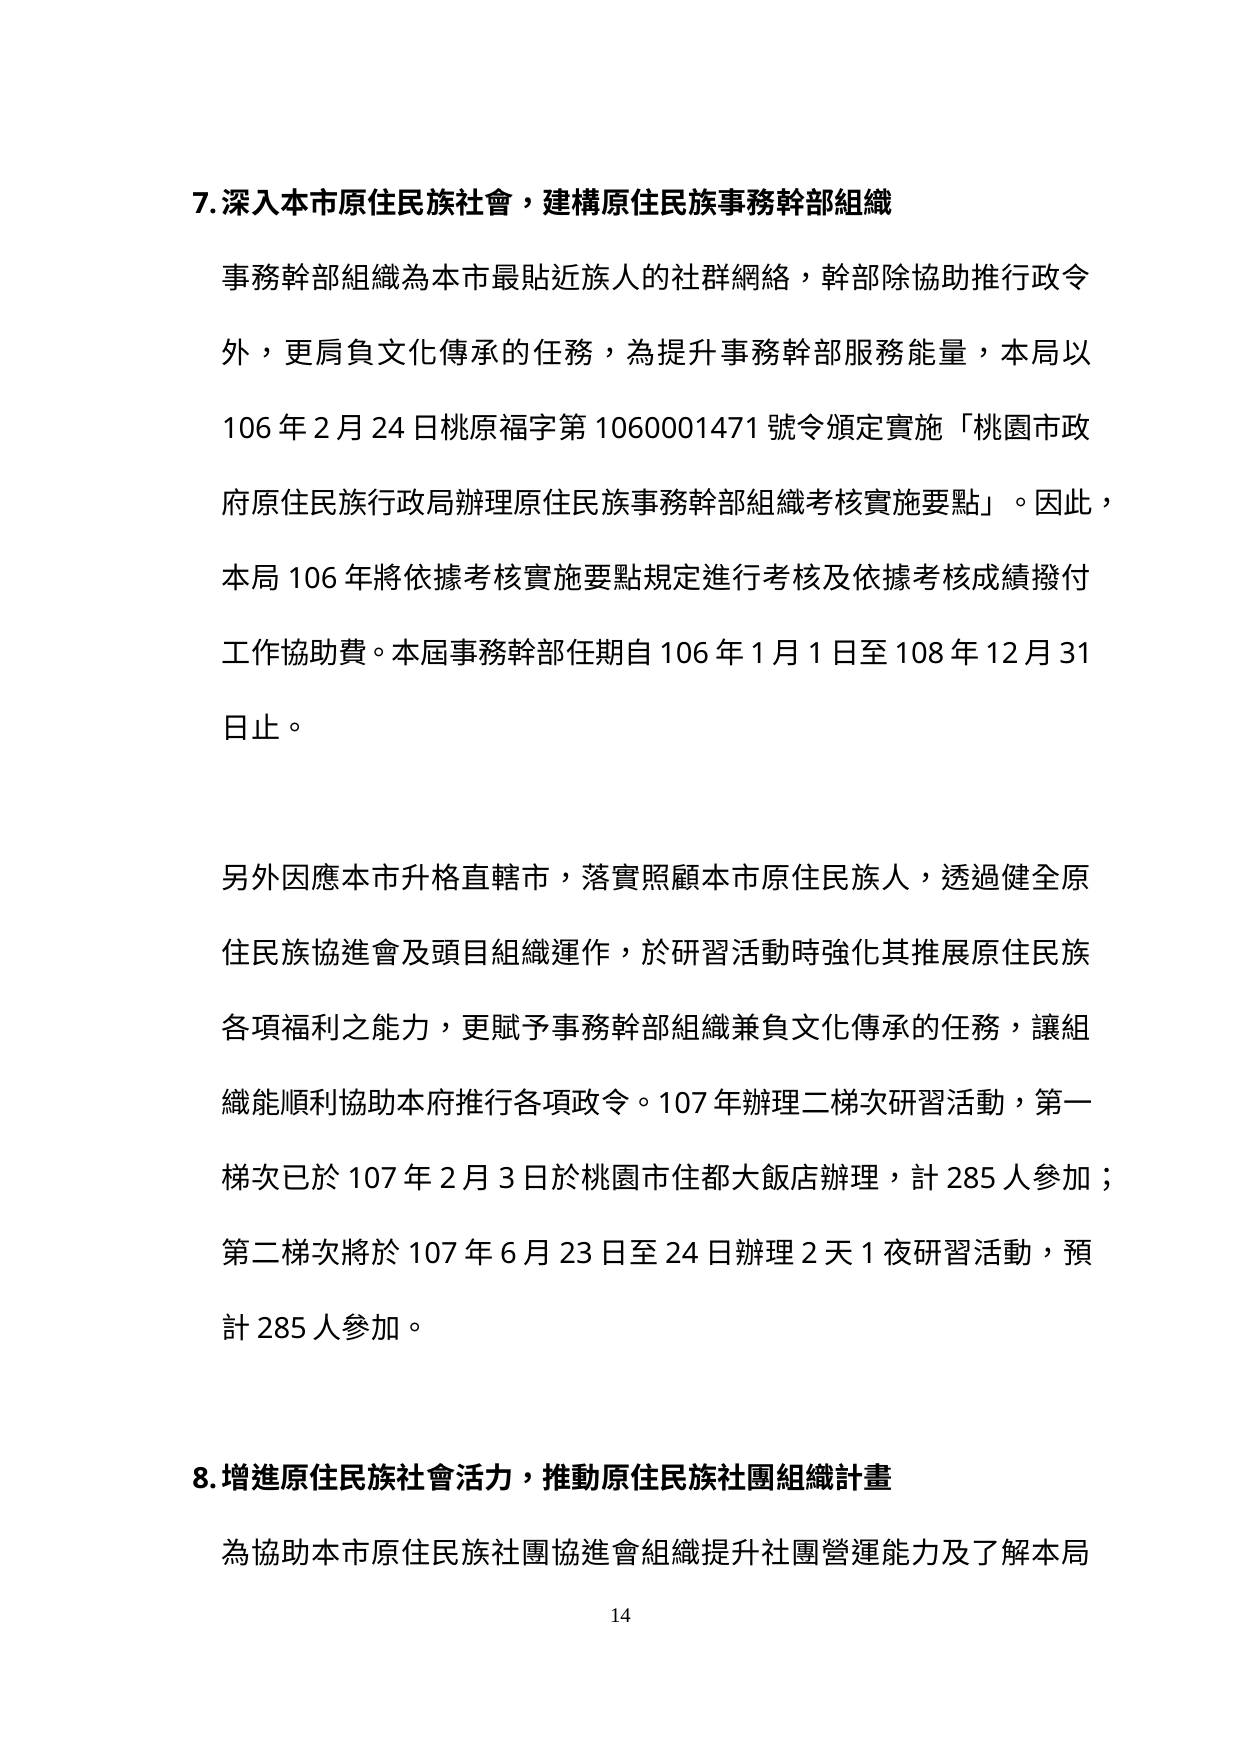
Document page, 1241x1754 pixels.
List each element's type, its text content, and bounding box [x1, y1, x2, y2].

text 為協助本市原住民族社團協進會組織提升社團營運能力及了解本局 [221, 1513, 1092, 1588]
text 另外因應本市升格直轄市，落實照顧本市原住民族人，透過健全原住民族協進會及頭目組織運作，於研習活動時強化其推展原住民族各項福利之能力，更賦予事務幹部組織兼負文化傳承的任務，讓組織能順利協助本府推行各項政令。107年辦理二梯次研習活動，第一梯次已於107年2月3日於桃園市住都大飯店辦理，計285人參加；第二梯次將於107年6月23日至24日辦理2天1夜研習活動，預計285人參加。 [222, 838, 1092, 1363]
list 增進原住民族社會活力，推動原住民族社團組織計畫 [192, 1438, 1092, 1513]
list 深入本市原住民族社會，建構原住民族事務幹部組織 [192, 163, 1092, 238]
text 事務幹部組織為本市最貼近族人的社群網絡，幹部除協助推行政令外，更肩負文化傳承的任務，為提升事務幹部服務能量，本局以106年2月24日桃原福字第1060001471號令頒定實施「桃園市政府原住民族行政局辦理原住民族事務幹部組織考核實施要點」。因此，本局106年將依據考核實施要點規定進行考核及依據考核成績撥付工作協助費。本屆事務幹部任期自106年1月1日至108年12月31日止。 [222, 238, 1092, 763]
